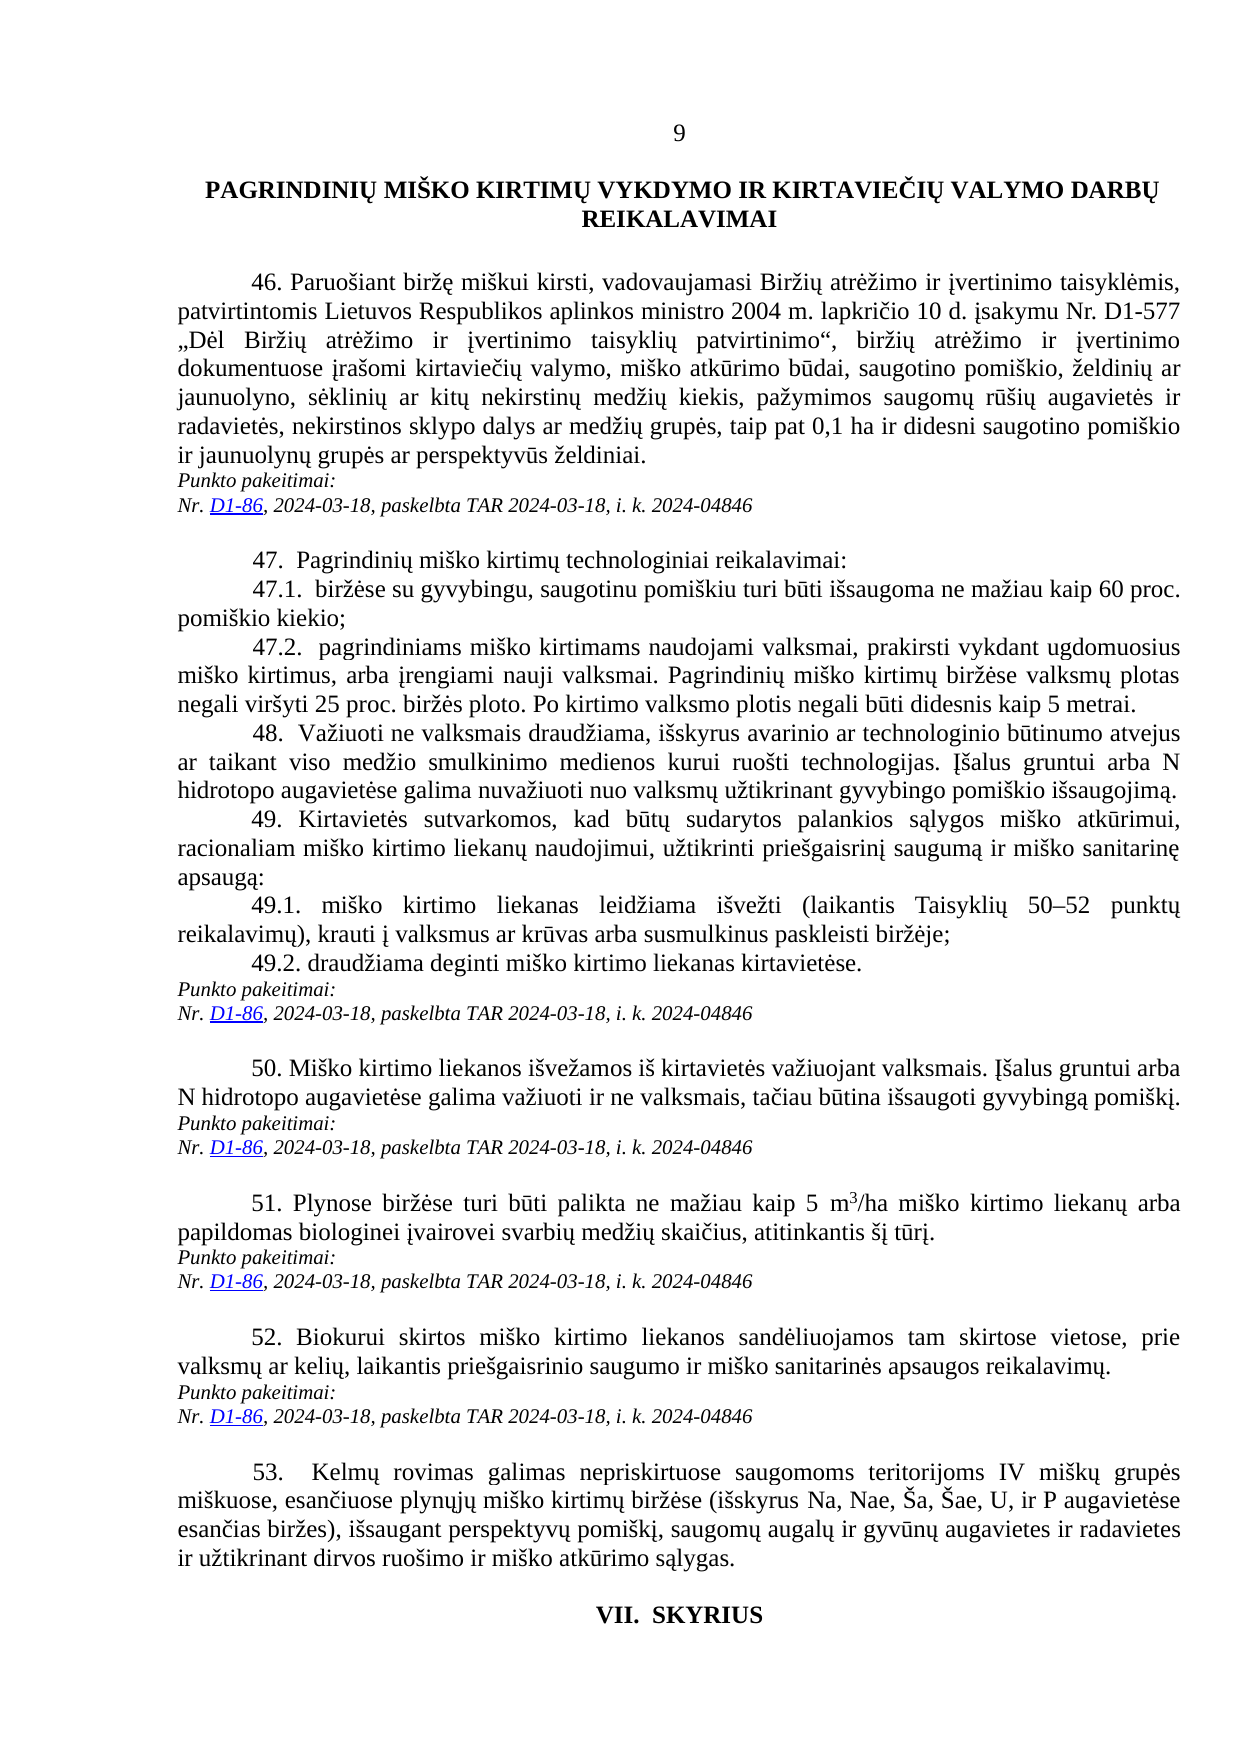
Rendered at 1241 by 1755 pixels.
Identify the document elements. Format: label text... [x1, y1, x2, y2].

text Nr. D1-86, 2024-03-18, paskelbta TAR 2024-03-18, i. k. 2024-04846 [177, 1404, 1181, 1428]
text 46. Paruošiant biržę miškui kirsti, vadovaujamasi Biržių atrėžimo ir įvertinimo taisyklėmis, patvirtintomis Lietuvos Respublikos aplinkos ministro 2004 m. lapkričio 10 d. įsakymu Nr. D1-577 „Dėl Biržių atrėžimo ir įvertinimo taisyklių patvirtinimo“, biržių atrėžimo ir įvertinimo dokumentuose įrašomi kirtaviečių valymo, miško atkūrimo būdai, saugotino pomiškio, želdinių ar jaunuolyno, sėklinių ar kitų nekirstinų medžių kiekis, pažymimos saugomų rūšių augavietės ir radavietės, nekirstinos sklypo dalys ar medžių grupės, taip pat 0,1 ha ir didesni saugotino pomiškio ir jaunuolynų grupės ar perspektyvūs želdiniai. [177, 267, 1181, 468]
text PAGRINDINIŲ Miško kirtimų VYKDYMO ir kirtaviečių valymo darbų reikalavimai [177, 176, 1181, 233]
text 48. Važiuoti ne valksmais draudžiama, išskyrus avarinio ar technologinio būtinumo atvejus ar taikant viso medžio smulkinimo medienos kurui ruošti technologijas. Įšalus gruntui arba N hidrotopo augavietėse galima nuvažiuoti nuo valksmų užtikrinant gyvybingo pomiškio išsaugojimą. [177, 718, 1181, 804]
text Nr. D1-86, 2024-03-18, paskelbta TAR 2024-03-18, i. k. 2024-04846 [177, 1269, 1181, 1293]
text 52. Biokurui skirtos miško kirtimo liekanos sandėliuojamos tam skirtose vietose, prie valksmų ar kelių, laikantis priešgaisrinio saugumo ir miško sanitarinės apsaugos reikalavimų. [177, 1322, 1181, 1380]
text Nr. D1-86, 2024-03-18, paskelbta TAR 2024-03-18, i. k. 2024-04846 [177, 1001, 1181, 1025]
text 47.2. pagrindiniams miško kirtimams naudojami valksmai, prakirsti vykdant ugdomuosius miško kirtimus, arba įrengiami nauji valksmai. Pagrindinių miško kirtimų biržėse valksmų plotas negali viršyti 25 proc. biržės ploto. Po kirtimo valksmo plotis negali būti didesnis kaip 5 metrai. [177, 632, 1181, 718]
text Punkto pakeitimai: [177, 1245, 1181, 1269]
text 49.2. draudžiama deginti miško kirtimo liekanas kirtavietėse. [177, 948, 1181, 977]
text VII. skyrius [177, 1600, 1181, 1629]
text 53. Kelmų rovimas galimas nepriskirtuose saugomoms teritorijoms IV miškų grupės miškuose, esančiuose plynųjų miško kirtimų biržėse (išskyrus Na, Nae, Ša, Šae, U, ir P augavietėse esančias biržes), išsaugant perspektyvų pomiškį, saugomų augalų ir gyvūnų augavietes ir radavietes ir užtikrinant dirvos ruošimo ir miško atkūrimo sąlygas. [177, 1457, 1181, 1572]
text Nr. D1-86, 2024-03-18, paskelbta TAR 2024-03-18, i. k. 2024-04846 [177, 492, 1181, 517]
text 51. Plynose biržėse turi būti palikta ne mažiau kaip 5 m3/ha miško kirtimo liekanų arba papildomas biologinei įvairovei svarbių medžių skaičius, atitinkantis šį tūrį. [177, 1188, 1181, 1245]
text Punkto pakeitimai: [177, 468, 1181, 492]
text 50. Miško kirtimo liekanos išvežamos iš kirtavietės važiuojant valksmais. Įšalus gruntui arba N hidrotopo augavietėse galima važiuoti ir ne valksmais, tačiau būtina išsaugoti gyvybingą pomiškį. [177, 1053, 1181, 1111]
text Punkto pakeitimai: [177, 1111, 1181, 1135]
text 49.1. miško kirtimo liekanas leidžiama išvežti (laikantis Taisyklių 50–52 punktų reikalavimų), krauti į valksmus ar krūvas arba susmulkinus paskleisti biržėje; [177, 890, 1181, 948]
text 49. Kirtavietės sutvarkomos, kad būtų sudarytos palankios sąlygos miško atkūrimui, racionaliam miško kirtimo liekanų naudojimui, užtikrinti priešgaisrinį saugumą ir miško sanitarinę apsaugą: [177, 804, 1181, 890]
text Punkto pakeitimai: [177, 977, 1181, 1001]
text Nr. D1-86, 2024-03-18, paskelbta TAR 2024-03-18, i. k. 2024-04846 [177, 1135, 1181, 1159]
text 47. Pagrindinių miško kirtimų technologiniai reikalavimai: [177, 545, 1181, 574]
text 47.1. biržėse su gyvybingu, saugotinu pomiškiu turi būti išsaugoma ne mažiau kaip 60 proc. pomiškio kiekio; [177, 574, 1181, 632]
text Punkto pakeitimai: [177, 1380, 1181, 1404]
